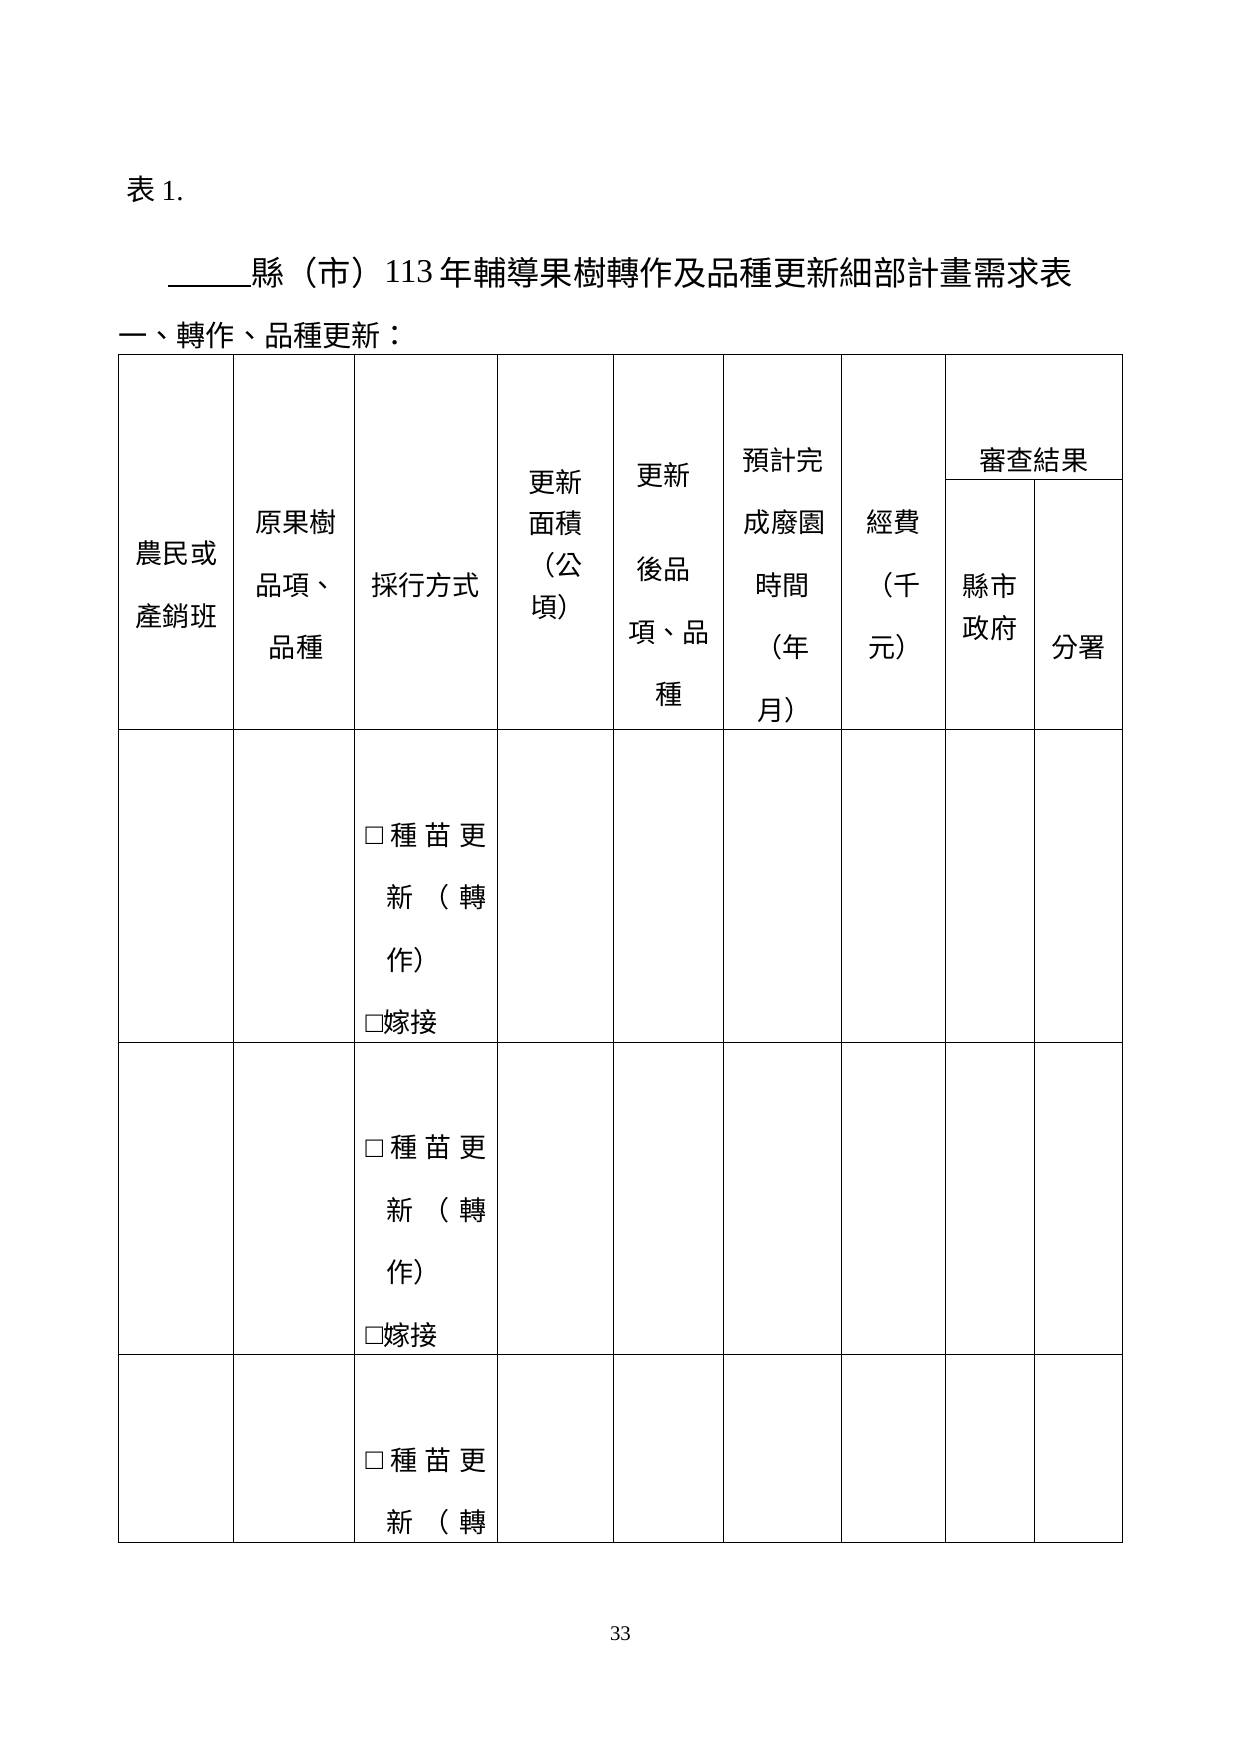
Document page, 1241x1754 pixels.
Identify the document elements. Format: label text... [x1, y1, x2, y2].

table_header 審查結果 [946, 355, 1122, 479]
table_cell 分署 [1035, 480, 1122, 729]
table_header 更新 面積 （公頃） [498, 355, 613, 729]
table_cell [119, 730, 233, 1042]
table_header 採行方式 [355, 355, 497, 729]
table_header 經費 （千元） [842, 355, 945, 729]
table_cell [724, 1355, 841, 1542]
table_cell [1035, 1043, 1122, 1354]
text 表1. [118, 167, 1122, 208]
table_cell [234, 1355, 354, 1542]
table_cell [234, 1043, 354, 1354]
table_cell [1035, 730, 1122, 1042]
table_cell [724, 1043, 841, 1354]
table_cell [1035, 1355, 1122, 1542]
table_cell [614, 730, 723, 1042]
table_cell [498, 730, 613, 1042]
table_cell [842, 730, 945, 1042]
table_cell [946, 1355, 1034, 1542]
table_header 原果樹品項、品種 [234, 355, 354, 729]
table_header 預計完成廢園 時間 （年月） [724, 355, 841, 729]
table_cell [842, 1043, 945, 1354]
table_cell [498, 1043, 613, 1354]
table_cell [234, 730, 354, 1042]
table_cell □種苗更新（轉作） □嫁接 [355, 1043, 497, 1354]
table_cell [119, 1355, 233, 1542]
table_cell □種苗更新（轉 [355, 1355, 497, 1542]
table_cell [724, 730, 841, 1042]
table_cell [119, 1043, 233, 1354]
table_header 更新 後品項、品種 [614, 355, 723, 729]
table_cell [946, 730, 1034, 1042]
table_cell [946, 1043, 1034, 1354]
table_cell [614, 1355, 723, 1542]
table_cell [498, 1355, 613, 1542]
table_header 農民或產銷班 [119, 355, 233, 729]
table_cell [614, 1043, 723, 1354]
table_cell □種苗更新（轉作） □嫁接 [355, 730, 497, 1042]
text 縣（市）113年輔導果樹轉作及品種更新細部計畫需求表 [118, 229, 1122, 292]
table_cell [842, 1355, 945, 1542]
table_cell 縣市 政府 [946, 480, 1034, 729]
text 一、轉作、品種更新： [118, 292, 1122, 354]
